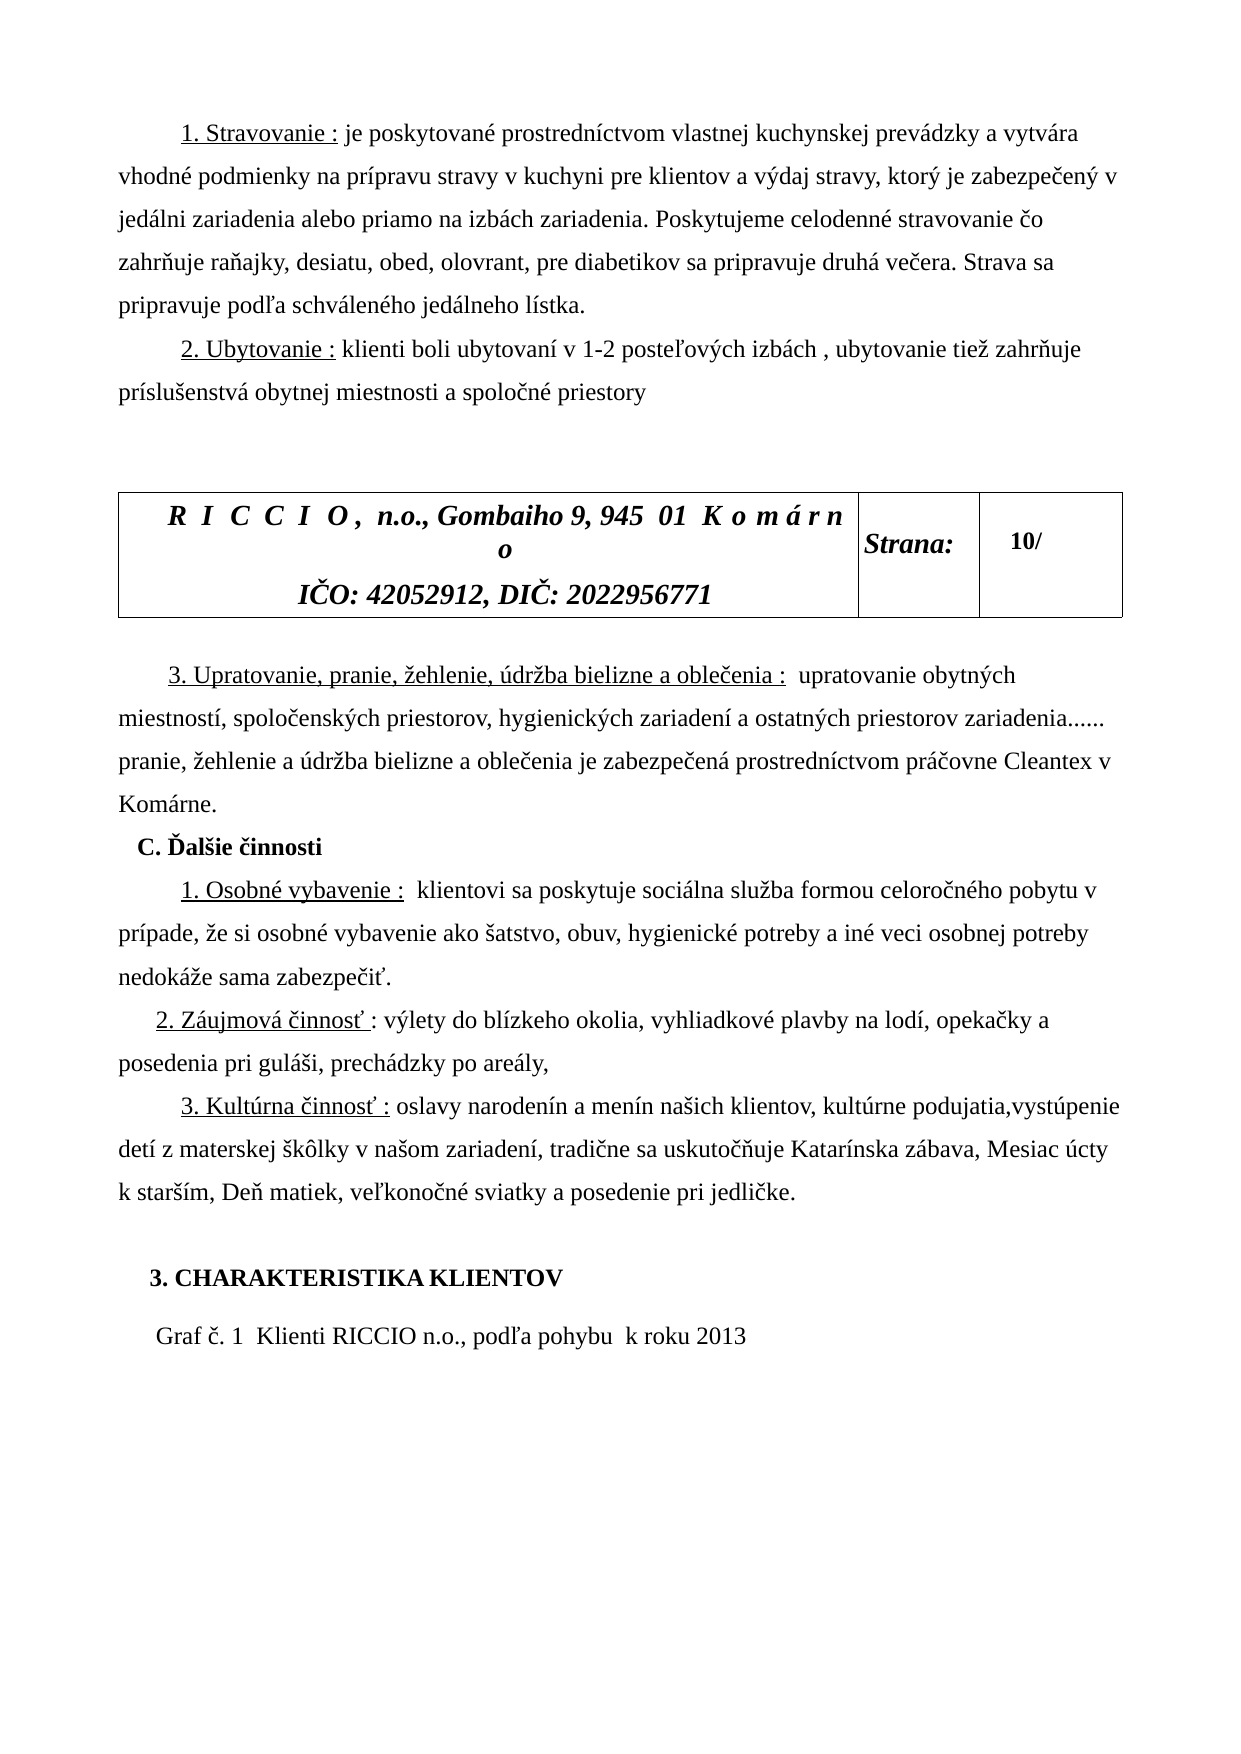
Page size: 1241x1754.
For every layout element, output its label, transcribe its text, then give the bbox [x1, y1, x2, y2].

text 1. Stravovanie : je poskytované prostredníctvom vlastnej kuchynskej prevádzky a vytvára vhodné podmienky na prípravu stravy v kuchyni pre klientov a výdaj stravy, ktorý je zabezpečený v jedálni zariadenia alebo priamo na izbách zariadenia. Poskytujeme celodenné stravovanie čo zahrňuje raňajky, desiatu, obed, olovrant, pre diabetikov sa pripravuje druhá večera. Strava sa pripravuje podľa schváleného jedálneho lístka. [118, 118, 1122, 319]
text 3. Kultúrna činnosť : oslavy narodenín a menín našich klientov, kultúrne podujatia,vystúpenie detí z materskej škôlky v našom zariadení, tradične sa uskutočňuje Katarínska zábava, Mesiac úcty k starším, Deň matiek, veľkonočné sviatky a posedenie pri jedličke. [118, 1091, 1122, 1206]
table_header R I C C I O , n.o., Gombaiho 9, 945 01 K o m á r n o IČO: 42052912, DIČ: 2022956771 [119, 493, 858, 617]
text 2. Ubytovanie : klienti boli ubytovaní v 1-2 posteľových izbách , ubytovanie tiež zahrňuje príslušenstvá obytnej miestnosti a spoločné priestory [118, 334, 1122, 406]
text C. Ďalšie činnosti [118, 832, 1122, 861]
text Graf č. 1 Klienti RICCIO n.o., podľa pohybu k roku 2013 [118, 1321, 1122, 1350]
table_header Strana: [859, 493, 979, 617]
text 3. Upratovanie, pranie, žehlenie, údržba bielizne a oblečenia : upratovanie obytných miestností, spoločenských priestorov, hygienických zariadení a ostatných priestorov zariadenia...... [118, 660, 1122, 732]
text 2. Záujmová činnosť : výlety do blízkeho okolia, vyhliadkové plavby na lodí, opekačky a posedenia pri guláši, prechádzky po areály, [118, 1005, 1122, 1077]
table_header 10/ [980, 493, 1122, 617]
text 3. CHARAKTERISTIKA KLIENTOV [118, 1263, 1122, 1292]
text pranie, žehlenie a údržba bielizne a oblečenia je zabezpečená prostredníctvom práčovne Cleantex v Komárne. [118, 746, 1122, 818]
text 1. Osobné vybavenie : klientovi sa poskytuje sociálna služba formou celoročného pobytu v prípade, že si osobné vybavenie ako šatstvo, obuv, hygienické potreby a iné veci osobnej potreby nedokáže sama zabezpečiť. [118, 875, 1122, 990]
